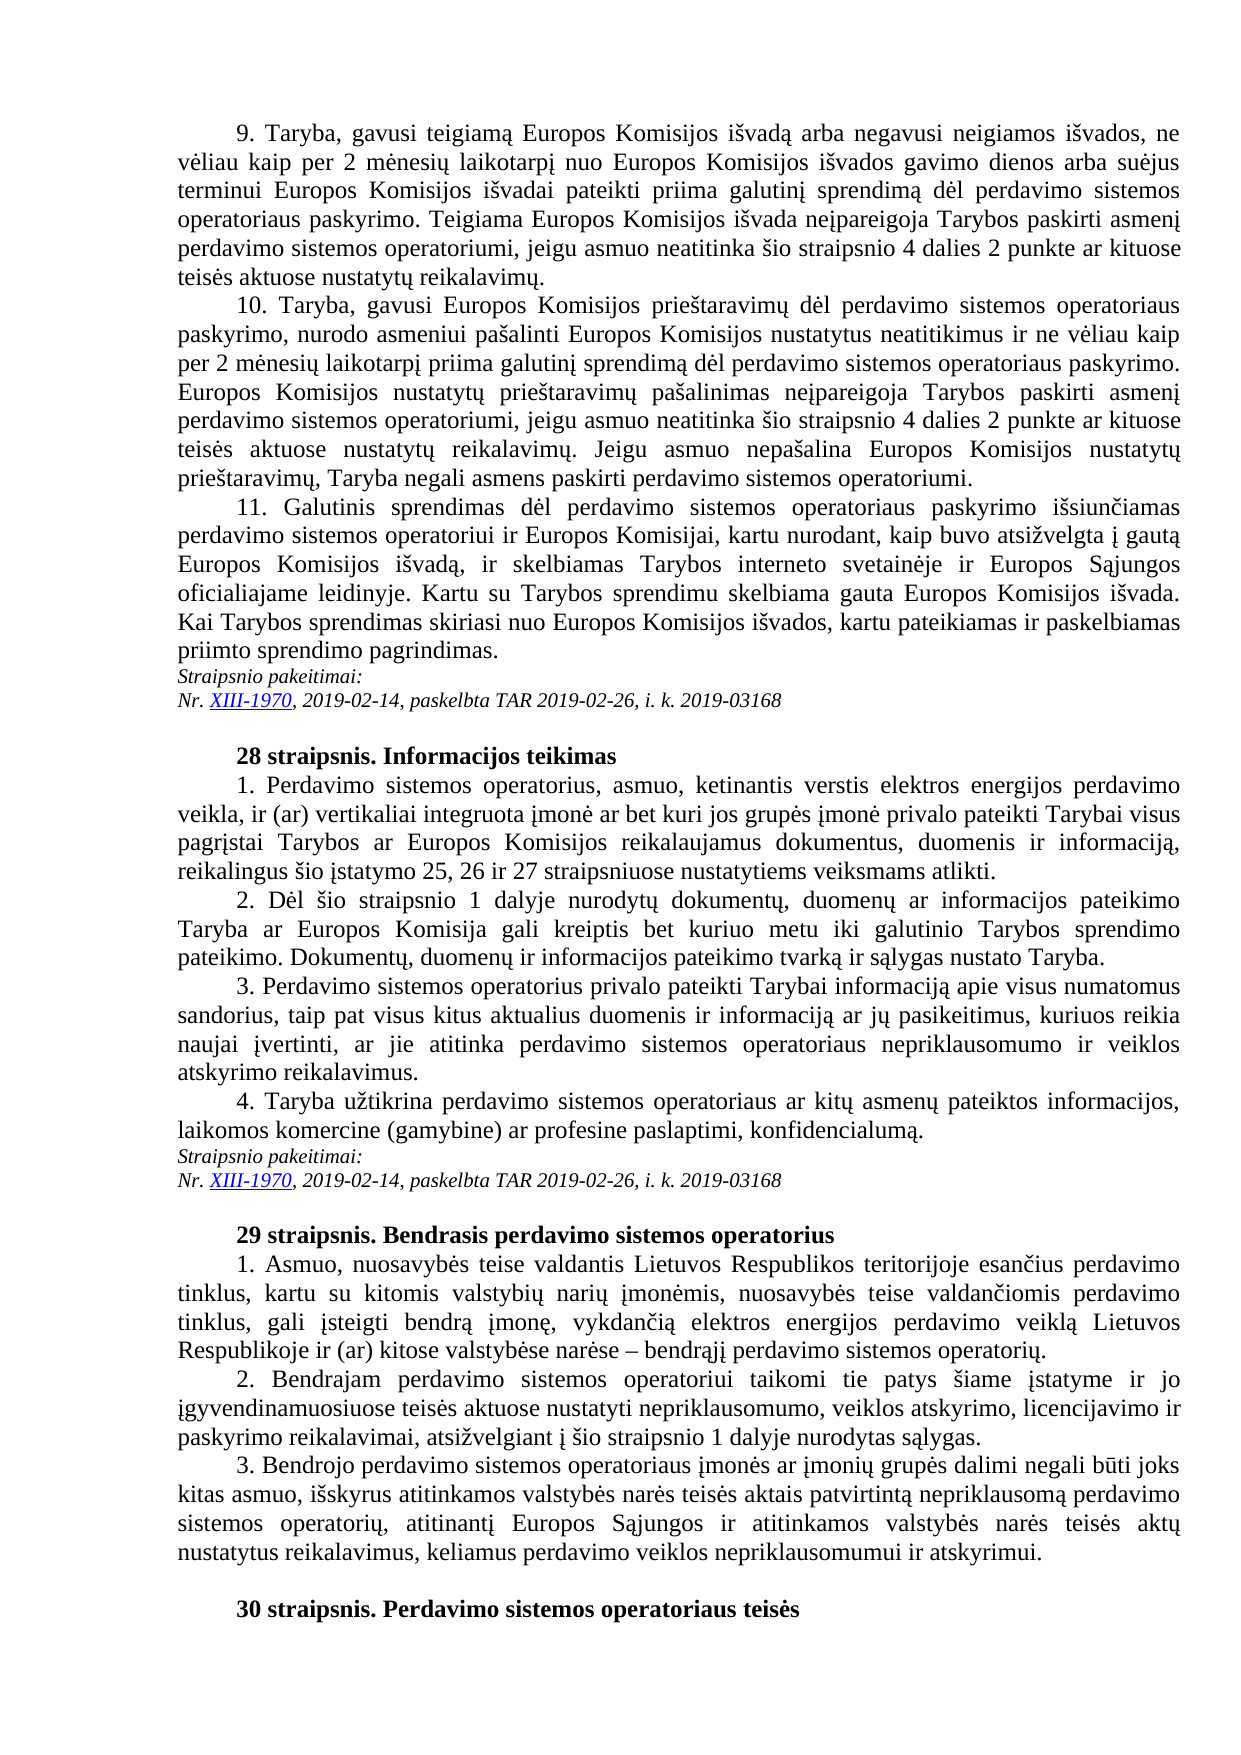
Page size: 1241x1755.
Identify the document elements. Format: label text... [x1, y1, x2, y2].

text 3. Bendrojo perdavimo sistemos operatoriaus įmonės ar įmonių grupės dalimi negali būti joks kitas asmuo, išskyrus atitinkamos valstybės narės teisės aktais patvirtintą nepriklausomą perdavimo sistemos operatorių, atitinantį Europos Sąjungos ir atitinkamos valstybės narės teisės aktų nustatytus reikalavimus, keliamus perdavimo veiklos nepriklausomumui ir atskyrimui. [177, 1451, 1181, 1566]
text Nr. XIII-1970, 2019-02-14, paskelbta TAR 2019-02-26, i. k. 2019-03168 [177, 1168, 1181, 1192]
text 28 straipsnis. Informacijos teikimas [177, 741, 1181, 770]
text 10. Taryba, gavusi Europos Komisijos prieštaravimų dėl perdavimo sistemos operatoriaus paskyrimo, nurodo asmeniui pašalinti Europos Komisijos nustatytus neatitikimus ir ne vėliau kaip per 2 mėnesių laikotarpį priima galutinį sprendimą dėl perdavimo sistemos operatoriaus paskyrimo. Europos Komisijos nustatytų prieštaravimų pašalinimas neįpareigoja Tarybos paskirti asmenį perdavimo sistemos operatoriumi, jeigu asmuo neatitinka šio straipsnio 4 dalies 2 punkte ar kituose teisės aktuose nustatytų reikalavimų. Jeigu asmuo nepašalina Europos Komisijos nustatytų prieštaravimų, Taryba negali asmens paskirti perdavimo sistemos operatoriumi. [177, 291, 1181, 492]
text 9. Taryba, gavusi teigiamą Europos Komisijos išvadą arba negavusi neigiamos išvados, ne vėliau kaip per 2 mėnesių laikotarpį nuo Europos Komisijos išvados gavimo dienos arba suėjus terminui Europos Komisijos išvadai pateikti priima galutinį sprendimą dėl perdavimo sistemos operatoriaus paskyrimo. Teigiama Europos Komisijos išvada neįpareigoja Tarybos paskirti asmenį perdavimo sistemos operatoriumi, jeigu asmuo neatitinka šio straipsnio 4 dalies 2 punkte ar kituose teisės aktuose nustatytų reikalavimų. [177, 118, 1181, 291]
text 1. Perdavimo sistemos operatorius, asmuo, ketinantis verstis elektros energijos perdavimo veikla, ir (ar) vertikaliai integruota įmonė ar bet kuri jos grupės įmonė privalo pateikti Tarybai visus pagrįstai Tarybos ar Europos Komisijos reikalaujamus dokumentus, duomenis ir informaciją, reikalingus šio įstatymo 25, 26 ir 27 straipsniuose nustatytiems veiksmams atlikti. [177, 770, 1181, 885]
text 1. Asmuo, nuosavybės teise valdantis Lietuvos Respublikos teritorijoje esančius perdavimo tinklus, kartu su kitomis valstybių narių įmonėmis, nuosavybės teise valdančiomis perdavimo tinklus, gali įsteigti bendrą įmonę, vykdančią elektros energijos perdavimo veiklą Lietuvos Respublikoje ir (ar) kitose valstybėse narėse – bendrąjį perdavimo sistemos operatorių. [177, 1249, 1181, 1364]
text Straipsnio pakeitimai: [177, 1144, 1181, 1168]
text 29 straipsnis. Bendrasis perdavimo sistemos operatorius [177, 1221, 1181, 1249]
text 3. Perdavimo sistemos operatorius privalo pateikti Tarybai informaciją apie visus numatomus sandorius, taip pat visus kitus aktualius duomenis ir informaciją ar jų pasikeitimus, kuriuos reikia naujai įvertinti, ar jie atitinka perdavimo sistemos operatoriaus nepriklausomumo ir veiklos atskyrimo reikalavimus. [177, 971, 1181, 1086]
text Nr. XIII-1970, 2019-02-14, paskelbta TAR 2019-02-26, i. k. 2019-03168 [177, 688, 1181, 712]
text 30 straipsnis. Perdavimo sistemos operatoriaus teisės [177, 1594, 1181, 1623]
text 11. Galutinis sprendimas dėl perdavimo sistemos operatoriaus paskyrimo išsiunčiamas perdavimo sistemos operatoriui ir Europos Komisijai, kartu nurodant, kaip buvo atsižvelgta į gautą Europos Komisijos išvadą, ir skelbiamas Tarybos interneto svetainėje ir Europos Sąjungos oficialiajame leidinyje. Kartu su Tarybos sprendimu skelbiama gauta Europos Komisijos išvada. Kai Tarybos sprendimas skiriasi nuo Europos Komisijos išvados, kartu pateikiamas ir paskelbiamas priimto sprendimo pagrindimas. [177, 492, 1181, 664]
text Straipsnio pakeitimai: [177, 664, 1181, 688]
text 2. Bendrajam perdavimo sistemos operatoriui taikomi tie patys šiame įstatyme ir jo įgyvendinamuosiuose teisės aktuose nustatyti nepriklausomumo, veiklos atskyrimo, licencijavimo ir paskyrimo reikalavimai, atsižvelgiant į šio straipsnio 1 dalyje nurodytas sąlygas. [177, 1364, 1181, 1451]
text 2. Dėl šio straipsnio 1 dalyje nurodytų dokumentų, duomenų ar informacijos pateikimo Taryba ar Europos Komisija gali kreiptis bet kuriuo metu iki galutinio Tarybos sprendimo pateikimo. Dokumentų, duomenų ir informacijos pateikimo tvarką ir sąlygas nustato Taryba. [177, 885, 1181, 971]
text 4. Taryba užtikrina perdavimo sistemos operatoriaus ar kitų asmenų pateiktos informacijos, laikomos komercine (gamybine) ar profesine paslaptimi, konfidencialumą. [177, 1086, 1181, 1144]
